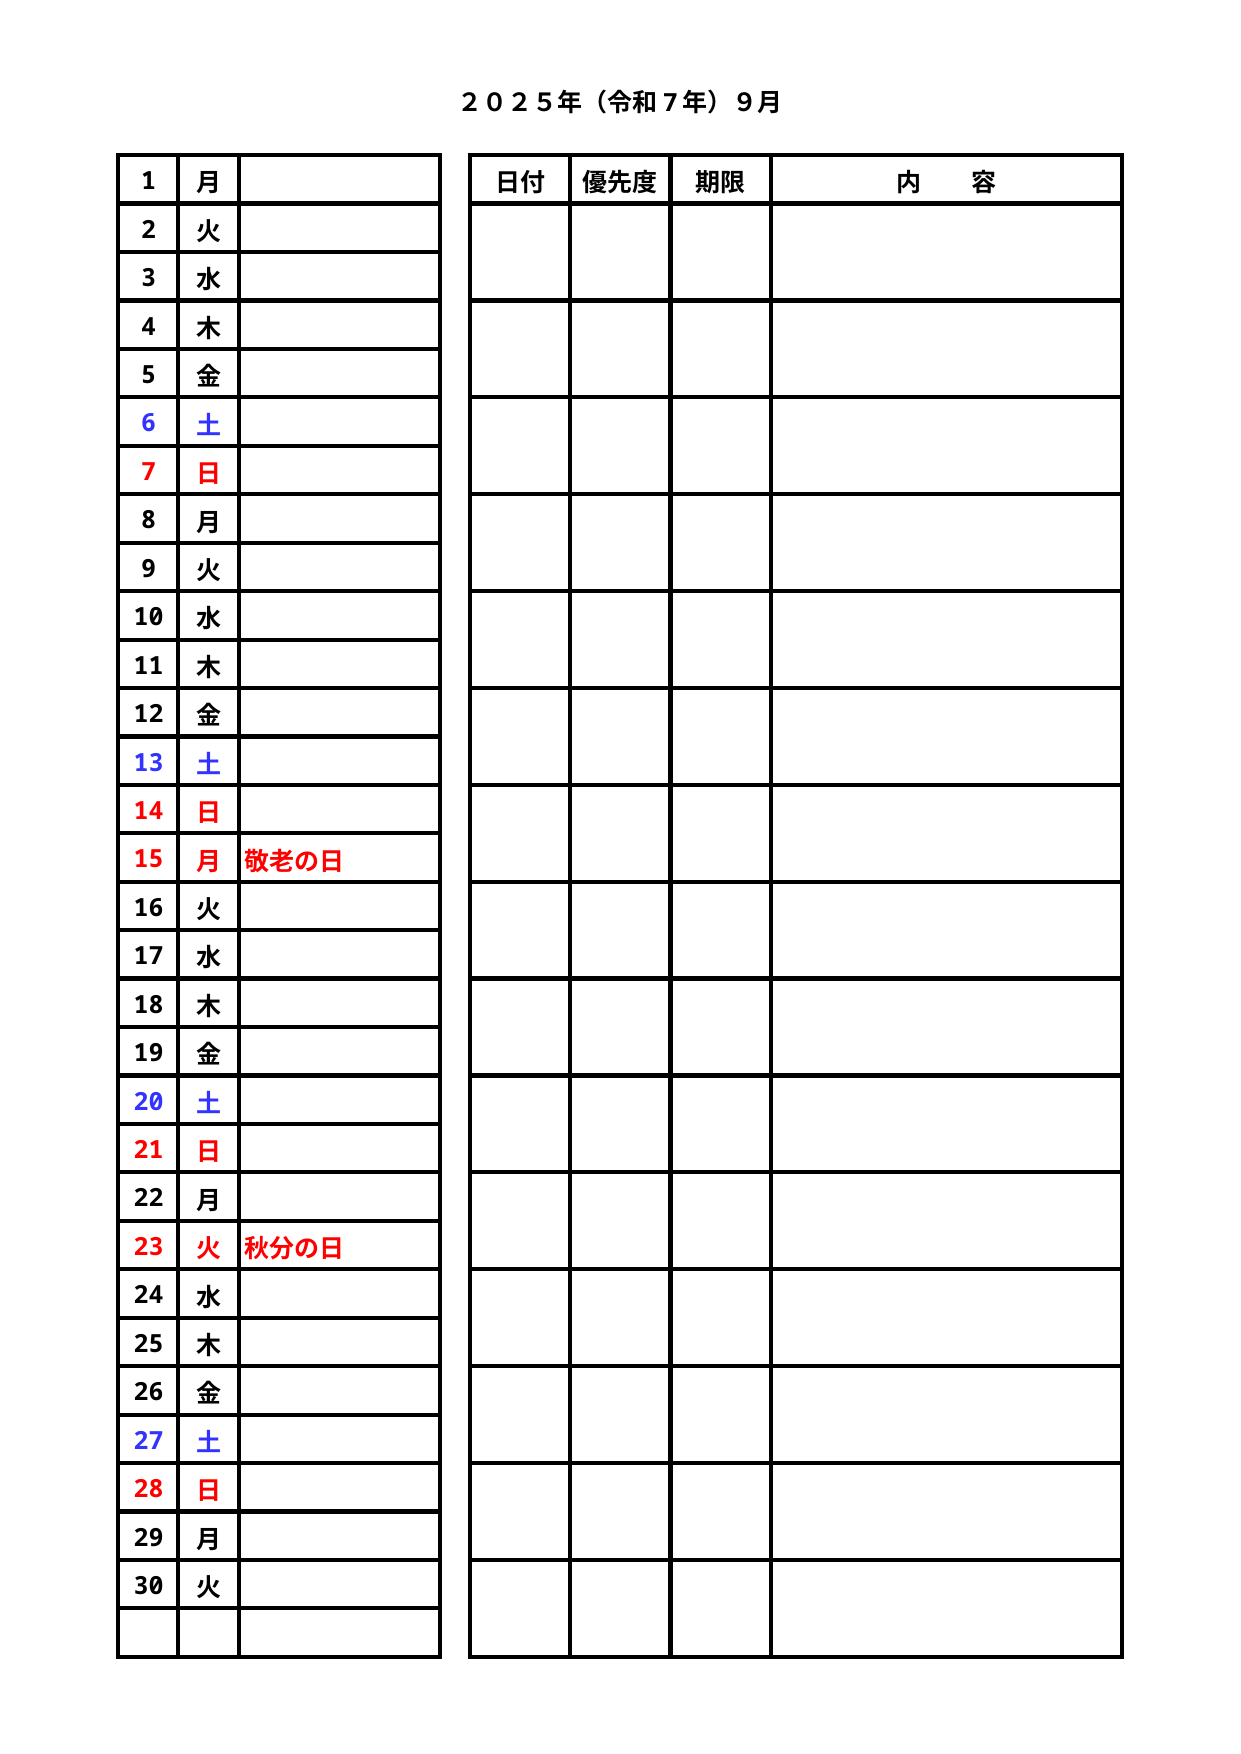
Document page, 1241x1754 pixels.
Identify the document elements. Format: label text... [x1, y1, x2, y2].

table_cell [572, 1078, 668, 1170]
table_cell [472, 1078, 568, 1170]
table_header 1 [120, 157, 176, 201]
table_cell [241, 932, 438, 976]
table_cell [241, 448, 438, 492]
table_cell [773, 206, 1120, 298]
table_cell [773, 690, 1120, 783]
table_cell [241, 1126, 438, 1170]
table_cell [673, 303, 769, 395]
table_cell 23 [120, 1223, 176, 1267]
table_cell 日 [180, 1126, 237, 1170]
table_cell 7 [120, 448, 176, 492]
table_cell [472, 496, 568, 589]
table_cell 14 [120, 787, 176, 831]
table_cell [241, 1417, 438, 1461]
table_cell 12 [120, 690, 176, 734]
table_cell 火 [180, 206, 237, 250]
table_cell 24 [120, 1271, 176, 1316]
table_header 日付 [472, 157, 568, 201]
table_cell [773, 1078, 1120, 1170]
table_cell [572, 1465, 668, 1558]
table_cell 月 [180, 1514, 237, 1558]
table_cell 8 [120, 496, 176, 541]
table_cell [773, 884, 1120, 976]
table_cell [572, 1368, 668, 1461]
table_cell [773, 496, 1120, 589]
table_cell [773, 787, 1120, 879]
table_cell [673, 981, 769, 1073]
table_cell [673, 399, 769, 492]
table_header 優先度 [572, 157, 668, 201]
table_cell 日 [180, 787, 237, 831]
table_cell [241, 206, 438, 250]
table_cell 土 [180, 1417, 237, 1461]
table_cell 2 [120, 206, 176, 250]
table_cell [241, 1271, 438, 1316]
table_cell 5 [120, 351, 176, 395]
table_cell 16 [120, 884, 176, 928]
table_cell 18 [120, 981, 176, 1025]
table_cell [241, 1465, 438, 1509]
table_cell 金 [180, 1368, 237, 1412]
table_cell [241, 1174, 438, 1219]
table_cell [673, 787, 769, 879]
table_cell [572, 690, 668, 783]
table_cell 26 [120, 1368, 176, 1412]
table_cell [572, 303, 668, 395]
table_cell [120, 1610, 176, 1654]
table_cell 29 [120, 1514, 176, 1558]
table_cell 金 [180, 351, 237, 395]
table_cell [241, 1320, 438, 1364]
table_cell [673, 1271, 769, 1364]
table_cell 日 [180, 448, 237, 492]
table_cell 敬老の日 [241, 835, 438, 879]
table_cell [180, 1610, 237, 1654]
table_cell [572, 1562, 668, 1654]
table_cell [472, 303, 568, 395]
table_cell [241, 1610, 438, 1654]
table_cell [241, 884, 438, 928]
table_cell 月 [180, 1174, 237, 1219]
table_cell [673, 1078, 769, 1170]
table_cell [241, 303, 438, 347]
table_cell [773, 1368, 1120, 1461]
table_cell 月 [180, 496, 237, 541]
table_header 月 [180, 157, 237, 201]
table_cell 水 [180, 1271, 237, 1316]
table_cell [472, 593, 568, 686]
table_cell 金 [180, 690, 237, 734]
table_cell [472, 690, 568, 783]
table_cell [241, 739, 438, 783]
table_cell [241, 399, 438, 444]
table_header [241, 157, 438, 201]
table_cell 水 [180, 254, 237, 298]
table_cell [241, 981, 438, 1025]
table_cell 火 [180, 1562, 237, 1606]
table_cell [572, 206, 668, 298]
table_cell 6 [120, 399, 176, 444]
table_cell [572, 981, 668, 1073]
table_cell [572, 1271, 668, 1364]
table_cell 20 [120, 1078, 176, 1122]
table_cell [241, 642, 438, 686]
table_cell 土 [180, 1078, 237, 1122]
table_cell 28 [120, 1465, 176, 1509]
table_cell 9 [120, 545, 176, 589]
table_cell [572, 496, 668, 589]
table_cell [472, 399, 568, 492]
table_header [442, 153, 468, 1654]
table_cell 火 [180, 545, 237, 589]
table_cell [241, 593, 438, 637]
table_cell 秋分の日 [241, 1223, 438, 1267]
table_cell 木 [180, 1320, 237, 1364]
table_cell 水 [180, 932, 237, 976]
table_cell [241, 1562, 438, 1606]
table_cell 25 [120, 1320, 176, 1364]
table_cell [773, 1465, 1120, 1558]
table_cell [773, 1562, 1120, 1654]
table_cell [472, 206, 568, 298]
table_cell 30 [120, 1562, 176, 1606]
table_cell [673, 206, 769, 298]
table_cell [241, 254, 438, 298]
table_cell [472, 884, 568, 976]
table_cell [241, 1078, 438, 1122]
table_cell 金 [180, 1029, 237, 1073]
table_cell [241, 351, 438, 395]
table_cell 4 [120, 303, 176, 347]
table_cell [773, 981, 1120, 1073]
table_header 期限 [673, 157, 769, 201]
text ２０２５年（令和7年）９月 [118, 83, 1122, 119]
table_cell [241, 787, 438, 831]
table_cell [241, 545, 438, 589]
table_cell 土 [180, 739, 237, 783]
table_cell 日 [180, 1465, 237, 1509]
table_cell 10 [120, 593, 176, 637]
table_cell [673, 1368, 769, 1461]
table_cell 15 [120, 835, 176, 879]
table_cell 木 [180, 303, 237, 347]
table_cell [673, 593, 769, 686]
table_cell 木 [180, 981, 237, 1025]
table_cell [472, 787, 568, 879]
table_cell 22 [120, 1174, 176, 1219]
table_cell 13 [120, 739, 176, 783]
table_cell [572, 593, 668, 686]
table_cell [572, 787, 668, 879]
table_cell 11 [120, 642, 176, 686]
table_cell [472, 1562, 568, 1654]
table_cell [572, 884, 668, 976]
table_cell [472, 1465, 568, 1558]
table_cell [773, 1271, 1120, 1364]
table_cell [472, 1271, 568, 1364]
table_cell [241, 1029, 438, 1073]
table_cell [773, 399, 1120, 492]
table_cell 土 [180, 399, 237, 444]
table_cell [241, 1514, 438, 1558]
table_cell [472, 981, 568, 1073]
table_cell 27 [120, 1417, 176, 1461]
table_cell [673, 496, 769, 589]
table_cell 水 [180, 593, 237, 637]
table_cell [572, 1174, 668, 1267]
table_cell 火 [180, 884, 237, 928]
table_cell [673, 1174, 769, 1267]
table_cell 木 [180, 642, 237, 686]
table_cell 19 [120, 1029, 176, 1073]
table_cell [241, 496, 438, 541]
table_cell [673, 1562, 769, 1654]
table_cell [773, 1174, 1120, 1267]
table_cell [472, 1174, 568, 1267]
table_cell 21 [120, 1126, 176, 1170]
table_cell 月 [180, 835, 237, 879]
table_header 内 容 [773, 157, 1120, 201]
table_cell 17 [120, 932, 176, 976]
table_cell [241, 690, 438, 734]
table_cell [673, 884, 769, 976]
table_cell [673, 1465, 769, 1558]
table_cell [572, 399, 668, 492]
table_cell [773, 593, 1120, 686]
table_cell [673, 690, 769, 783]
table_cell [773, 303, 1120, 395]
table_cell 火 [180, 1223, 237, 1267]
table_cell [241, 1368, 438, 1412]
table_cell 3 [120, 254, 176, 298]
table_cell [472, 1368, 568, 1461]
